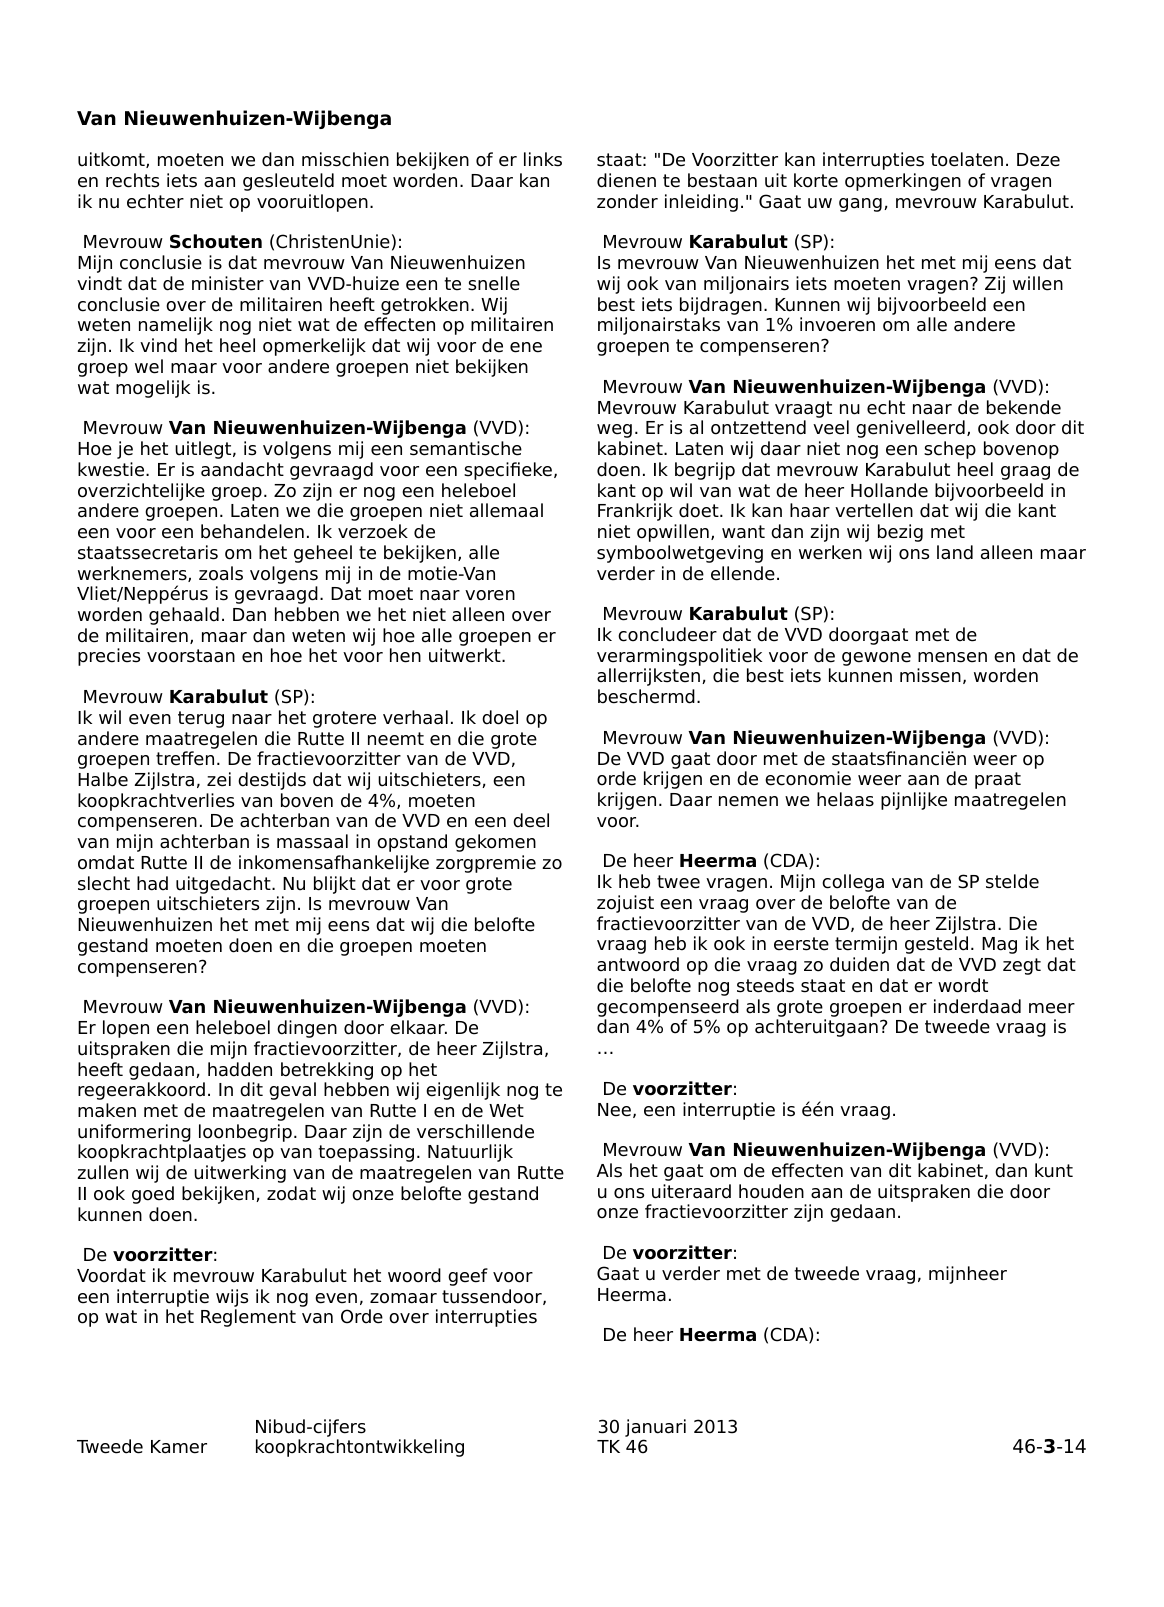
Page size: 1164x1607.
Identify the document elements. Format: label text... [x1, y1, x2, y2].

text Er lopen een heleboel dingen door elkaar. De uitspraken die mijn fractievoorzitter, de heer Zijlstra, heeft gedaan, hadden betrekking op het regeerakkoord. In dit geval hebben wij eigenlijk nog te maken met de maatregelen van Rutte I en de Wet uniformering loonbegrip. Daar zijn de verschillende koopkrachtplaatjes op van toepassing. Natuurlijk zullen wij de uitwerking van de maatregelen van Rutte II ook goed bekijken, zodat wij onze belofte gestand kunnen doen. [77, 1018, 567, 1225]
text Als het gaat om de effecten van dit kabinet, dan kunt u ons uiteraard houden aan de uitspraken die door onze fractievoorzitter zijn gedaan. [596, 1161, 1087, 1223]
text De voorzitter: [596, 1243, 1087, 1264]
text Mevrouw Van Nieuwenhuizen-Wijbenga (VVD): [596, 1140, 1087, 1161]
text Mevrouw Van Nieuwenhuizen-Wijbenga (VVD): [596, 377, 1087, 397]
text Voordat ik mevrouw Karabulut het woord geef voor een interruptie wijs ik nog even, zomaar tussendoor, op wat in het Reglement van Orde over interrupties [77, 1266, 567, 1328]
text Mevrouw Karabulut (SP): [77, 687, 567, 708]
text Mevrouw Schouten (ChristenUnie): [77, 232, 567, 253]
text Is mevrouw Van Nieuwenhuizen het met mij eens dat wij ook van miljonairs iets moeten vragen? Zij willen best iets bijdragen. Kunnen wij bijvoorbeeld een miljonairstaks van 1% invoeren om alle andere groepen te compenseren? [596, 253, 1087, 357]
text De heer Heerma (CDA): [596, 851, 1087, 872]
text Mevrouw Van Nieuwenhuizen-Wijbenga (VVD): [77, 997, 567, 1018]
text De heer Heerma (CDA): [596, 1325, 1087, 1346]
text Gaat u verder met de tweede vraag, mijnheer Heerma. [596, 1264, 1087, 1305]
text Ik heb twee vragen. Mijn collega van de SP stelde zojuist een vraag over de belofte van de fractievoorzitter van de VVD, de heer Zijlstra. Die vraag heb ik ook in eerste termijn gesteld. Mag ik het antwoord op die vraag zo duiden dat de VVD zegt dat die belofte nog steeds staat en dat er wordt gecompenseerd als grote groepen er inderdaad meer dan 4% of 5% op achteruitgaan? De tweede vraag is … [596, 872, 1087, 1059]
text Hoe je het uitlegt, is volgens mij een semantische kwestie. Er is aandacht gevraagd voor een specifieke, overzichtelijke groep. Zo zijn er nog een heleboel andere groepen. Laten we die groepen niet allemaal een voor een behandelen. Ik verzoek de staatssecretaris om het geheel te bekijken, alle werknemers, zoals volgens mij in de motie-Van Vliet/Neppérus is gevraagd. Dat moet naar voren worden gehaald. Dan hebben we het niet alleen over de militairen, maar dan weten wij hoe alle groepen er precies voorstaan en hoe het voor hen uitwerkt. [77, 439, 567, 667]
text Mevrouw Van Nieuwenhuizen-Wijbenga (VVD): [596, 728, 1087, 748]
text uitkomt, moeten we dan misschien bekijken of er links en rechts iets aan gesleuteld moet worden. Daar kan ik nu echter niet op vooruitlopen. [77, 150, 567, 212]
text Nee, een interruptie is één vraag. [596, 1099, 1087, 1120]
text De voorzitter: [596, 1079, 1087, 1099]
text Mevrouw Van Nieuwenhuizen-Wijbenga (VVD): [77, 418, 567, 439]
text Mevrouw Karabulut vraagt nu echt naar de bekende weg. Er is al ontzettend veel genivelleerd, ook door dit kabinet. Laten wij daar niet nog een schep bovenop doen. Ik begrijp dat mevrouw Karabulut heel graag de kant op wil van wat de heer Hollande bijvoorbeeld in Frankrijk doet. Ik kan haar vertellen dat wij die kant niet opwillen, want dan zijn wij bezig met symboolwetgeving en werken wij ons land alleen maar verder in de ellende. [596, 397, 1087, 584]
text Mijn conclusie is dat mevrouw Van Nieuwenhuizen vindt dat de minister van VVD-huize een te snelle conclusie over de militairen heeft getrokken. Wij weten namelijk nog niet wat de effecten op militairen zijn. Ik vind het heel opmerkelijk dat wij voor de ene groep wel maar voor andere groepen niet bekijken wat mogelijk is. [77, 253, 567, 398]
text Ik concludeer dat de VVD doorgaat met de verarmingspolitiek voor de gewone mensen en dat de allerrijksten, die best iets kunnen missen, worden beschermd. [596, 625, 1087, 708]
text De VVD gaat door met de staatsfinanciën weer op orde krijgen en de economie weer aan de praat krijgen. Daar nemen we helaas pijnlijke maatregelen voor. [596, 748, 1087, 831]
text De voorzitter: [77, 1245, 567, 1266]
text Ik wil even terug naar het grotere verhaal. Ik doel op andere maatregelen die Rutte II neemt en die grote groepen treffen. De fractievoorzitter van de VVD, Halbe Zijlstra, zei destijds dat wij uitschieters, een koopkrachtverlies van boven de 4%, moeten compenseren. De achterban van de VVD en een deel van mijn achterban is massaal in opstand gekomen omdat Rutte II de inkomensafhankelijke zorgpremie zo slecht had uitgedacht. Nu blijkt dat er voor grote groepen uitschieters zijn. Is mevrouw Van Nieuwenhuizen het met mij eens dat wij die belofte gestand moeten doen en die groepen moeten compenseren? [77, 708, 567, 977]
text Mevrouw Karabulut (SP): [596, 604, 1087, 625]
text Mevrouw Karabulut (SP): [596, 232, 1087, 253]
text staat: "De Voorzitter kan interrupties toelaten. Deze dienen te bestaan uit korte opmerkingen of vragen zonder inleiding." Gaat uw gang, mevrouw Karabulut. [596, 150, 1087, 212]
